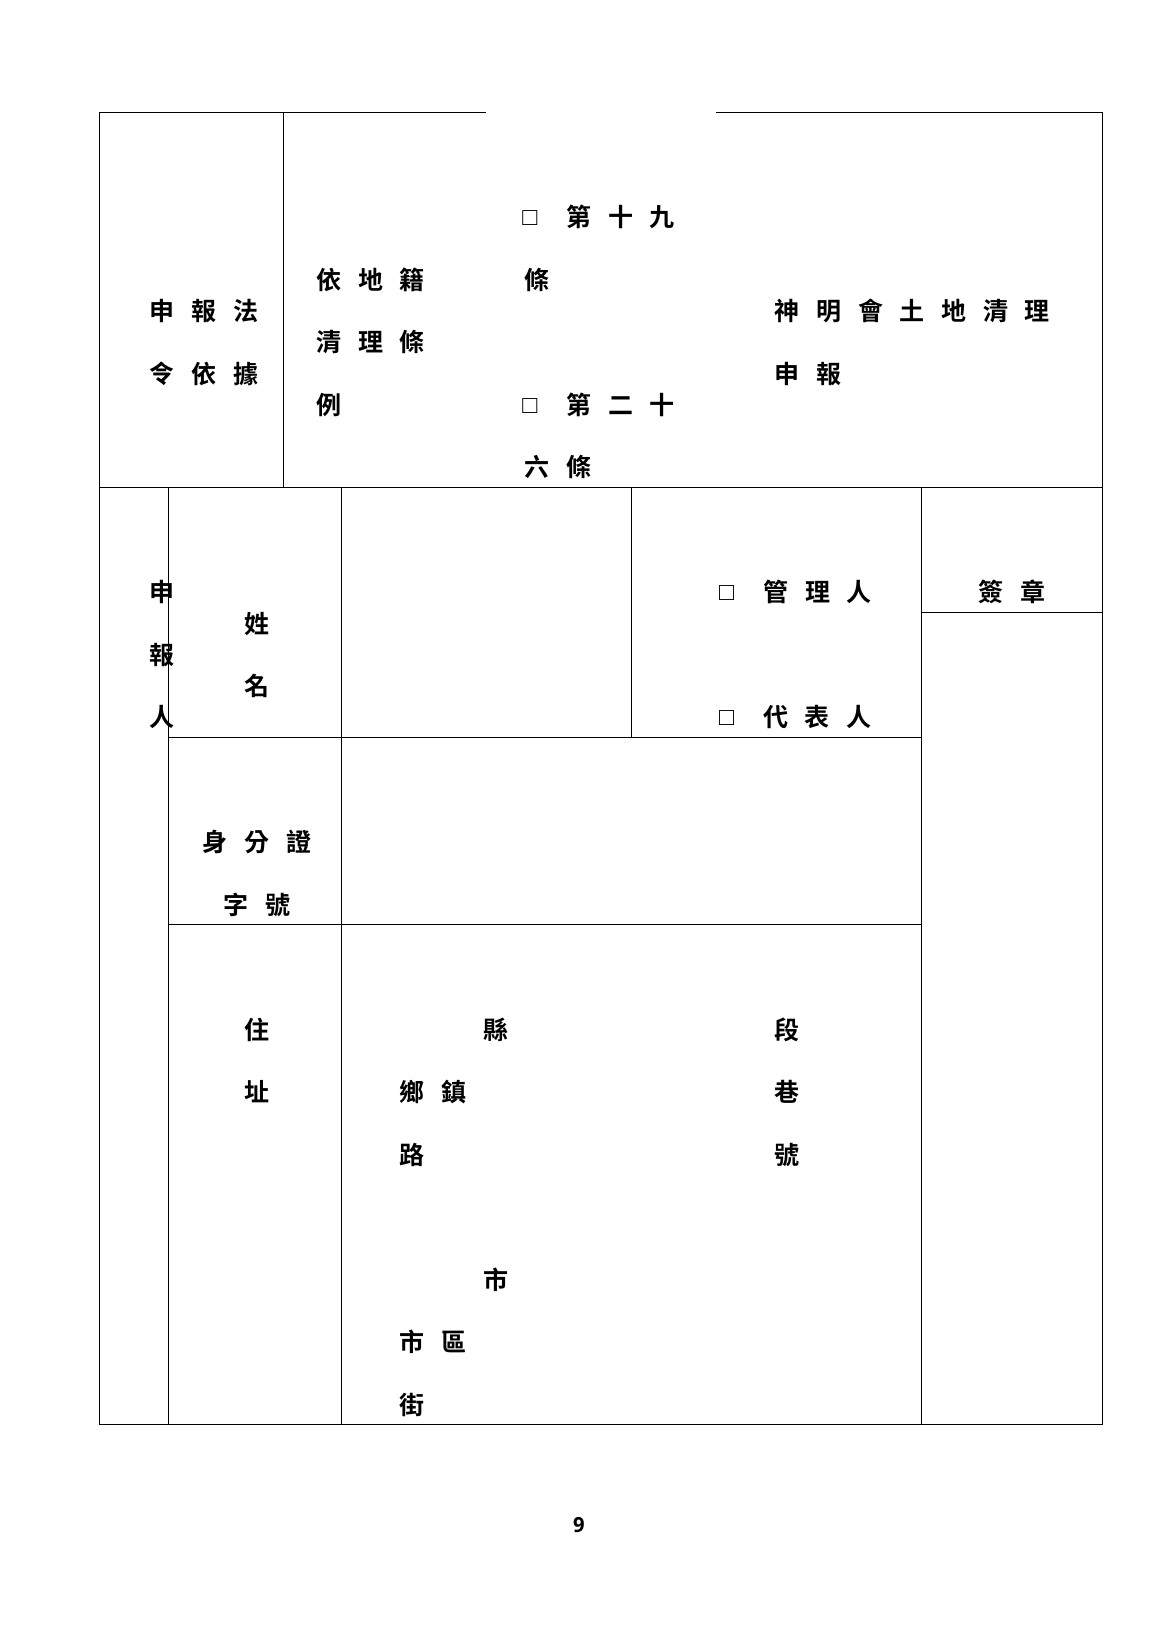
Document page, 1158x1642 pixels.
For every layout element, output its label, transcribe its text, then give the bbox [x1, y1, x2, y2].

table_cell 市 市區 街 [342, 1174, 716, 1424]
table_cell 神明會土地清理申報 [716, 113, 1102, 487]
table_cell 住 址 [169, 925, 341, 1424]
table_cell 段 巷 號 [716, 925, 921, 1424]
table_cell 姓 名 [169, 488, 341, 737]
table_cell 申報人 [100, 488, 168, 1424]
table_cell □ 管理人 [632, 488, 921, 612]
table_cell □ 第二十六條 [486, 299, 716, 487]
table_cell [342, 488, 631, 737]
table_cell 身分證字號 [169, 738, 341, 924]
table_cell 申報法令依據 [100, 113, 283, 487]
table_cell □ 代表人 [632, 612, 921, 737]
table_cell 簽章 [922, 488, 1102, 612]
table_cell [922, 613, 1102, 1424]
table_cell 依地籍清理條例 [284, 113, 486, 487]
table_cell 縣 鄉鎮 路 [342, 925, 716, 1174]
table_cell [342, 738, 921, 924]
table_cell □ 第十九條 [486, 112, 716, 299]
